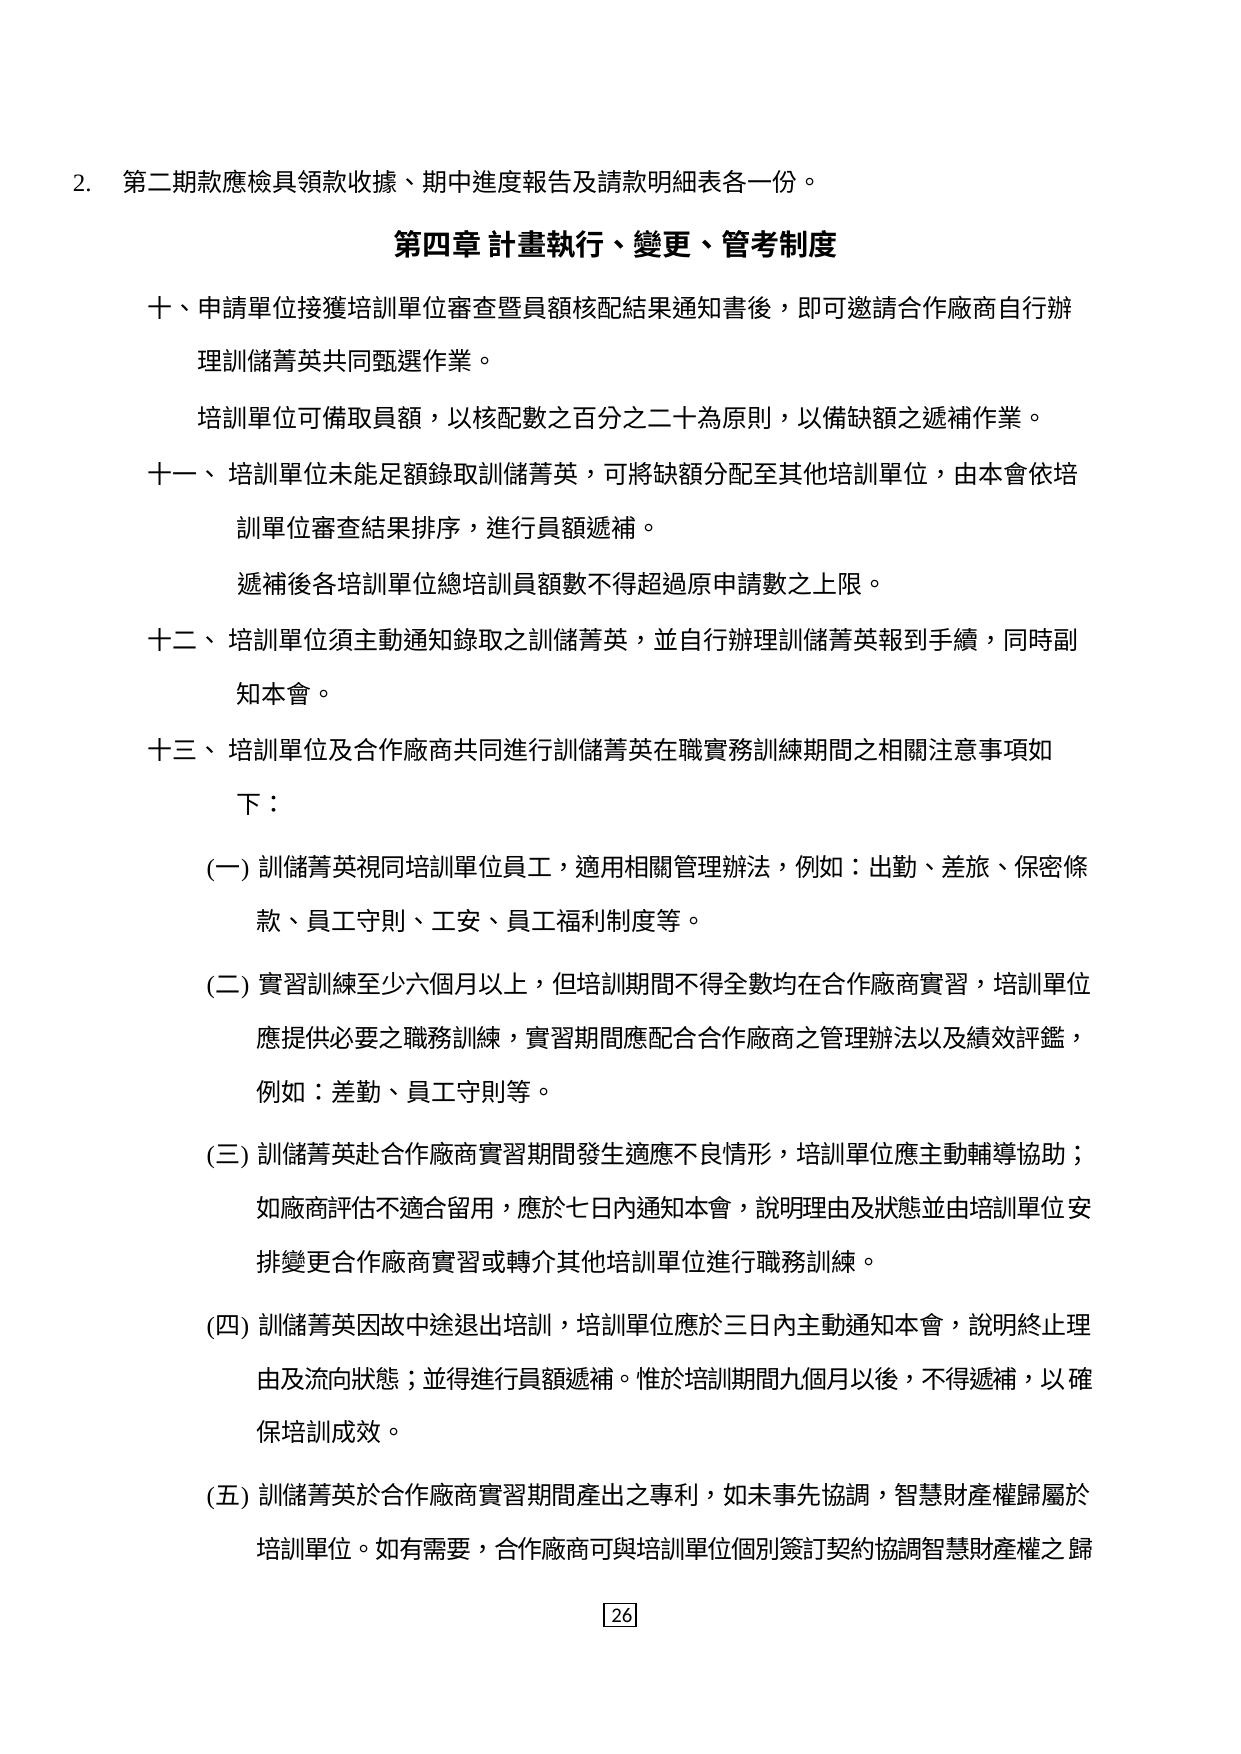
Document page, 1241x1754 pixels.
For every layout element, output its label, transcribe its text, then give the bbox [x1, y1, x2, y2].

text (四) 訓儲菁英因故中途退出培訓，培訓單位應於三日內主動通知本會，說明終止理由及流向狀態；並得進行員額遞補。惟於培訓期間九個月以後，不得遞補，以確保培訓成效。 [206, 1306, 1093, 1449]
text 培訓單位可備取員額，以核配數之百分之二十為原則，以備缺額之遞補作業。 [198, 398, 1180, 434]
text 十三、 培訓單位及合作廠商共同進行訓儲菁英在職實務訓練期間之相關注意事項如下： [148, 731, 1062, 821]
subtitle 第四章 計畫執行、變更、管考制度 [393, 221, 1180, 263]
text (三) 訓儲菁英赴合作廠商實習期間發生適應不良情形，培訓單位應主動輔導協助； 如廠商評估不適合留用，應於七日內通知本會，說明理由及狀態並由培訓單位安排變更合作廠商實習或轉介其他培訓單位進行職務訓練。 [206, 1135, 1093, 1278]
text (五) 訓儲菁英於合作廠商實習期間產出之專利，如未事先協調，智慧財產權歸屬於培訓單位。如有需要，合作廠商可與培訓單位個別簽訂契約協調智慧財產權之歸 [206, 1476, 1093, 1566]
text 十二、 培訓單位須主動通知錄取之訓儲菁英，並自行辦理訓儲菁英報到手續，同時副知本會。 [148, 621, 1087, 711]
text (一) 訓儲菁英視同培訓單位員工，適用相關管理辦法，例如：出勤、差旅、保密條款、員工守則、工安、員工福利制度等。 [206, 847, 1092, 938]
text (二) 實習訓練至少六個月以上，但培訓期間不得全數均在合作廠商實習，培訓單位應提供必要之職務訓練，實習期間應配合合作廠商之管理辦法以及績效評鑑， 例如：差勤、員工守則等。 [206, 965, 1093, 1108]
text 十、申請單位接獲培訓單位審查暨員額核配結果通知書後，即可邀請合作廠商自行辦理訓儲菁英共同甄選作業。 [148, 288, 1073, 378]
text 十一、 培訓單位未能足額錄取訓儲菁英，可將缺額分配至其他培訓單位，由本會依培訓單位審查結果排序，進行員額遞補。 [148, 454, 1087, 545]
text 遞補後各培訓單位總培訓員額數不得超過原申請數之上限。 [237, 565, 1180, 601]
list 第二期款應檢具領款收據、期中進度報告及請款明細表各一份。 [73, 163, 1180, 199]
